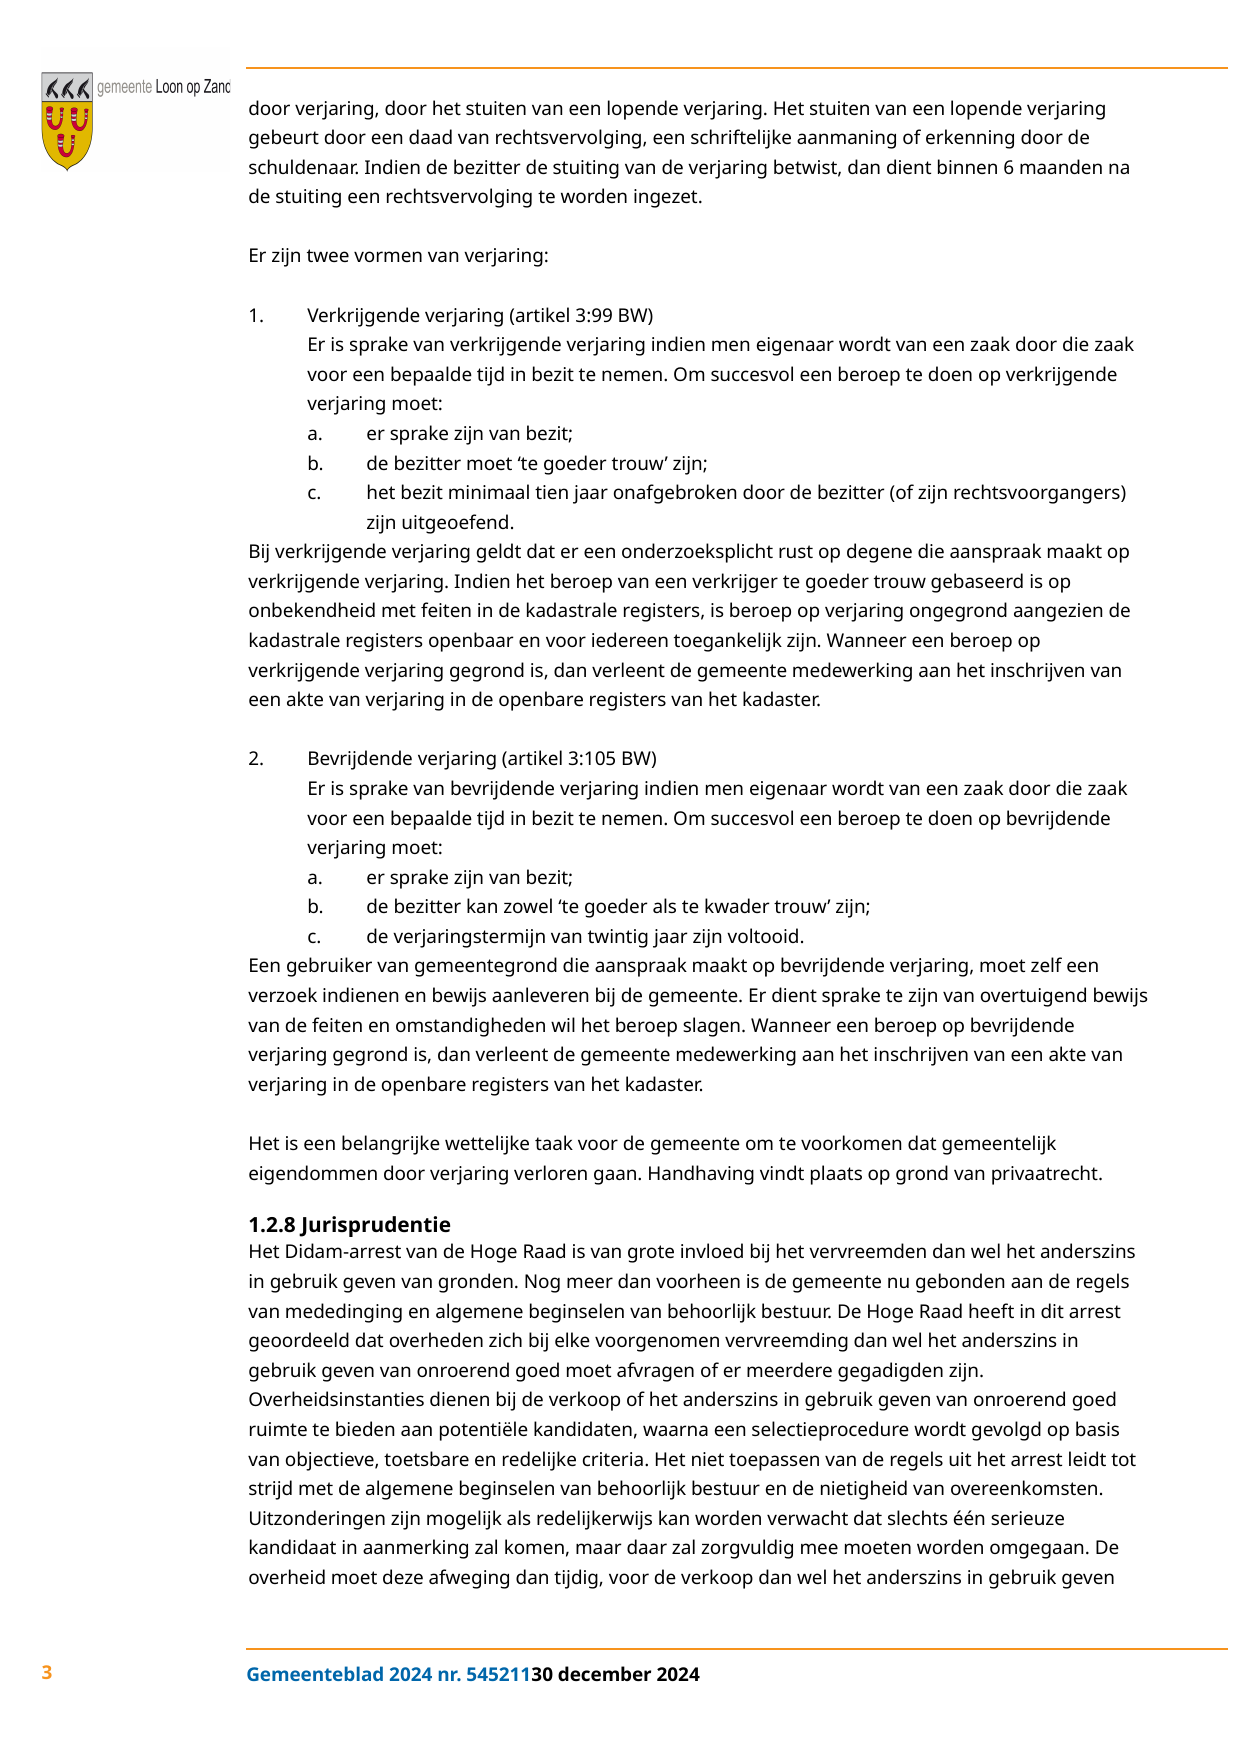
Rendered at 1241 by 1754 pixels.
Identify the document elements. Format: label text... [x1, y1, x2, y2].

text Het Didam-arrest van de Hoge Raad is van grote invloed bij het vervreemden dan wel het anderszins in gebruik geven van gronden. Nog meer dan voorheen is de gemeente nu gebonden aan de regels van mededinging en algemene beginselen van behoorlijk bestuur. De Hoge Raad heeft in dit arrest geoordeeld dat overheden zich bij elke voorgenomen vervreemding dan wel het anderszins in gebruik geven van onroerend goed moet afvragen of er meerdere gegadigden zijn. Overheidsinstanties dienen bij de verkoop of het anderszins in gebruik geven van onroerend goed ruimte te bieden aan potentiële kandidaten, waarna een selectieprocedure wordt gevolgd op basis van objectieve, toetsbare en redelijke criteria. Het niet toepassen van de regels uit het arrest leidt tot strijd met de algemene beginselen van behoorlijk bestuur en de nietigheid van overeenkomsten. Uitzonderingen zijn mogelijk als redelijkerwijs kan worden verwacht dat slechts één serieuze kandidaat in aanmerking zal komen, maar daar zal zorgvuldig mee moeten worden omgegaan. De overheid moet deze afweging dan tijdig, voor de verkoop dan wel het anderszins in gebruik geven [248, 1239, 1152, 1590]
list Bevrijdende verjaring (artikel 3:105 BW) [248, 746, 1152, 771]
list de bezitter moet ‘te goeder trouw’ zijn; [307, 450, 1152, 476]
picture [41, 47, 231, 172]
list er sprake zijn van bezit; [307, 864, 1152, 890]
text Het is een belangrijke wettelijke taak voor de gemeente om te voorkomen dat gemeentelijk eigendommen door verjaring verloren gaan. Handhaving vindt plaats op grond van privaatrecht. [248, 1130, 1152, 1186]
list Er is sprake van bevrijdende verjaring indien men eigenaar wordt van een zaak door die zaak voor een bepaalde tijd in bezit te nemen. Om succesvol een beroep te doen op bevrijdende verjaring moet: [248, 775, 1152, 860]
text Er zijn twee vormen van verjaring: [248, 243, 1152, 268]
list de verjaringstermijn van twintig jaar zijn voltooid. [307, 923, 1152, 949]
text door verjaring, door het stuiten van een lopende verjaring. Het stuiten van een lopende verjaring gebeurt door een daad van rechtsvervolging, een schriftelijke aanmaning of erkenning door de schuldenaar. Indien de bezitter de stuiting van de verjaring betwist, dan dient binnen 6 maanden na de stuiting een rechtsvervolging te worden ingezet. [248, 95, 1152, 209]
list er sprake zijn van bezit; [307, 420, 1152, 446]
list de bezitter kan zowel ‘te goeder als te kwader trouw’ zijn; [307, 893, 1152, 919]
text Een gebruiker van gemeentegrond die aanspraak maakt op bevrijdende verjaring, moet zelf een verzoek indienen en bewijs aanleveren bij de gemeente. Er dient sprake te zijn van overtuigend bewijs van de feiten en omstandigheden wil het beroep slagen. Wanneer een beroep op bevrijdende verjaring gegrond is, dan verleent de gemeente medewerking aan het inschrijven van een akte van verjaring in de openbare registers van het kadaster. [248, 953, 1152, 1097]
text 1.2.8 Jurisprudentie [248, 1210, 1152, 1239]
list Er is sprake van verkrijgende verjaring indien men eigenaar wordt van een zaak door die zaak voor een bepaalde tijd in bezit te nemen. Om succesvol een beroep te doen op verkrijgende verjaring moet: [248, 331, 1152, 416]
text Bij verkrijgende verjaring geldt dat er een onderzoeksplicht rust op degene die aanspraak maakt op verkrijgende verjaring. Indien het beroep van een verkrijger te goeder trouw gebaseerd is op onbekendheid met feiten in de kadastrale registers, is beroep op verjaring ongegrond aangezien de kadastrale registers openbaar en voor iedereen toegankelijk zijn. Wanneer een beroep op verkrijgende verjaring gegrond is, dan verleent de gemeente medewerking aan het inschrijven van een akte van verjaring in de openbare registers van het kadaster. [248, 538, 1152, 712]
list het bezit minimaal tien jaar onafgebroken door de bezitter (of zijn rechtsvoorgangers) zijn uitgeoefend. [307, 479, 1152, 535]
list Verkrijgende verjaring (artikel 3:99 BW) [248, 302, 1152, 328]
